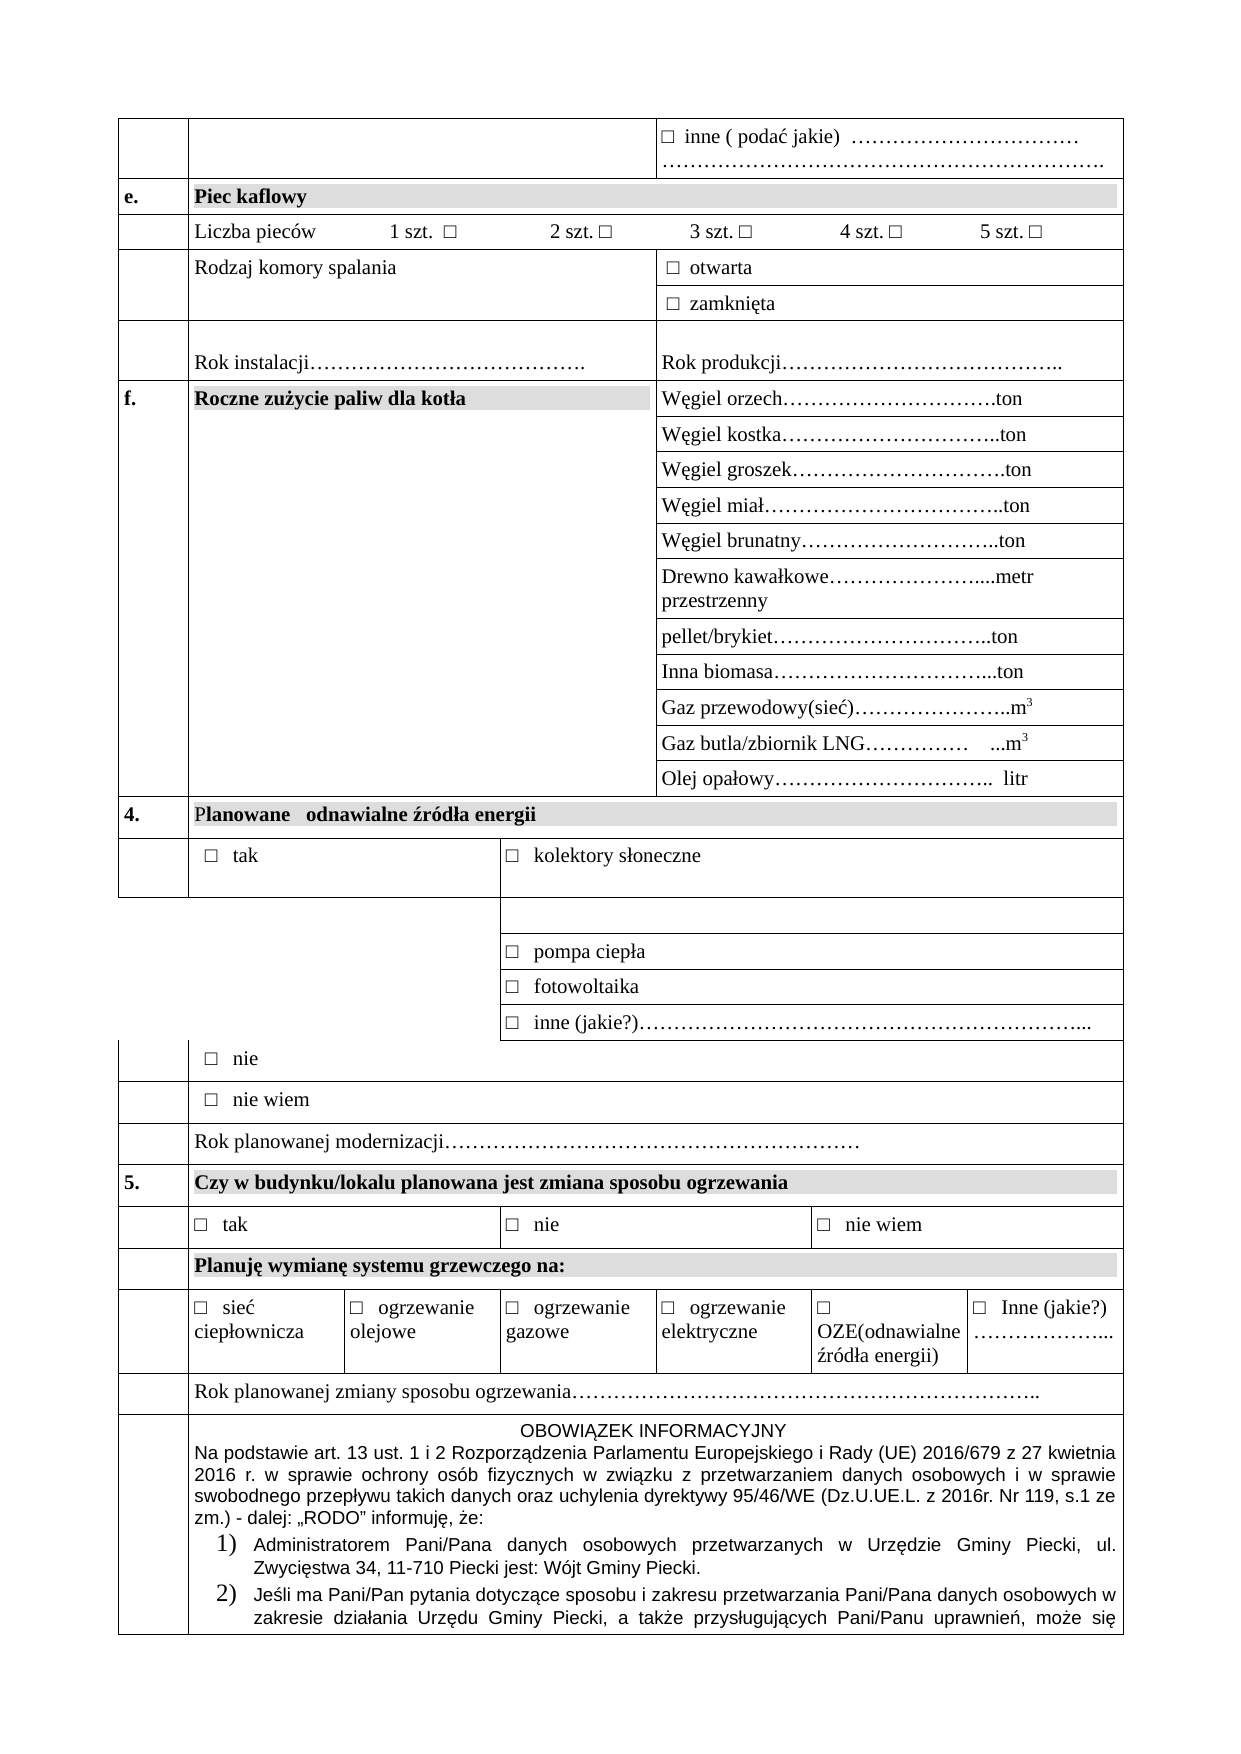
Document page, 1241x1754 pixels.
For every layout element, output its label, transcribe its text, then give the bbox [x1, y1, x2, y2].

table_cell □ kolektory słoneczne [501, 839, 1123, 897]
table_cell □ nie [501, 1207, 811, 1247]
table_cell Inna biomasa…………………………...ton [657, 655, 1123, 689]
table_cell OBOWIĄZEK INFORMACYJNY Na podstawie art. 13 ust. 1 i 2 Rozporządzenia Parlamentu Europejskiego i Rady (UE) 2016/679 z 27 kwietnia 2016 r. w sprawie ochrony osób fizycznych w związku z przetwarzaniem danych osobowych i w sprawie swobodnego przepływu takich danych oraz uchylenia dyrektywy 95/46/WE (Dz.U.UE.L. z 2016r. Nr 119, s.1 ze zm.) - dalej: „RODO” informuję, że: Administratorem Pani/Pana danych osobowych przetwarzanych w Urzędzie Gminy Piecki, ul. Zwycięstwa 34, 11-710 Piecki jest: Wójt Gminy Piecki. Jeśli ma Pani/Pan pytania dotyczące sposobu i zakresu przetwarzania Pani/Pana danych osobowych w zakresie działania Urzędu Gminy Piecki, a także przysługujących Pani/Panu uprawnień, może się [189, 1415, 1123, 1634]
table_cell □ nie wiem [189, 1082, 1123, 1123]
table_cell [119, 1290, 188, 1373]
table_cell □ tak [189, 839, 500, 897]
table_cell □ ogrzewanie olejowe [345, 1290, 500, 1373]
table_cell □ inne (jakie?)………………………………………………………... [501, 1005, 1123, 1040]
table_cell [501, 898, 1123, 933]
table_cell pellet/brykiet…………………………..ton [657, 619, 1123, 653]
table_cell [119, 321, 188, 380]
table_cell Węgiel kostka…………………………..ton [657, 417, 1123, 451]
table_cell [119, 1249, 188, 1289]
table_cell [119, 839, 188, 897]
table_cell 5. [119, 1165, 188, 1206]
table_cell □ ogrzewanie gazowe [501, 1290, 656, 1373]
table_cell 4. [119, 797, 188, 837]
table_cell [119, 1415, 188, 1634]
table_cell □ ogrzewanie elektryczne [657, 1290, 811, 1373]
table_cell Roczne zużycie paliw dla kotła [189, 381, 656, 796]
table_cell Olej opałowy………………………….. litr [657, 761, 1123, 796]
table_cell [119, 250, 188, 320]
table_cell Rok produkcji………………………………….. [657, 321, 1123, 380]
table_cell Rok instalacji…………………………………. [189, 321, 656, 380]
table_cell [119, 119, 188, 178]
table_cell Rok planowanej modernizacji…………………………………………………… [189, 1124, 1123, 1164]
table_cell Czy w budynku/lokalu planowana jest zmiana sposobu ogrzewania [189, 1165, 1123, 1206]
table_cell e. [119, 179, 188, 213]
table_cell □ zamknięta [657, 286, 1123, 320]
table_cell □ OZE(odnawialne źródła energii) [812, 1290, 967, 1373]
table_cell Rodzaj komory spalania [189, 250, 656, 320]
table_cell □ nie [189, 1040, 1123, 1081]
table_cell □ sieć ciepłownicza [189, 1290, 344, 1373]
table_cell □ pompa ciepła [501, 934, 1123, 968]
table_cell Piec kaflowy [189, 179, 1123, 213]
table_cell [119, 1082, 188, 1123]
table_cell Liczba pieców 1 szt. □ 2 szt. □ 3 szt. □ 4 szt. □ 5 szt. □ [189, 215, 1123, 249]
table_cell [189, 119, 656, 178]
table_cell Gaz przewodowy(sieć)…………………..m3 [657, 690, 1123, 725]
table_cell [119, 1040, 188, 1081]
table_cell Rok planowanej zmiany sposobu ogrzewania………………………………………………………….. [189, 1374, 1123, 1414]
table_cell f. [119, 381, 188, 796]
table_cell Węgiel orzech………………………….ton [657, 381, 1123, 416]
table_cell [119, 215, 188, 249]
table_cell [119, 1207, 188, 1247]
table_cell Węgiel groszek………………………….ton [657, 452, 1123, 487]
table_cell Gaz butla/zbiornik LNG…………… ...m3 [657, 726, 1123, 760]
table_cell [119, 1124, 188, 1164]
table_cell □ tak [189, 1207, 500, 1247]
table_cell Planowane odnawialne źródła energii [189, 797, 1123, 837]
table_cell □ nie wiem [812, 1207, 1123, 1247]
table_cell Planuję wymianę systemu grzewczego na: [189, 1249, 1123, 1289]
table_cell Węgiel miał……………………………..ton [657, 488, 1123, 522]
table_cell Drewno kawałkowe…………………....metr przestrzenny [657, 559, 1123, 618]
table_cell □ Inne (jakie?)………………... [968, 1290, 1123, 1373]
table_cell □ inne ( podać jakie) …………………………… ………………………………………………………. [657, 119, 1123, 178]
table_cell Węgiel brunatny………………………..ton [657, 524, 1123, 558]
table_cell [119, 1374, 188, 1414]
table_cell □ otwarta [657, 250, 1123, 285]
table_cell □ fotowoltaika [501, 970, 1123, 1004]
